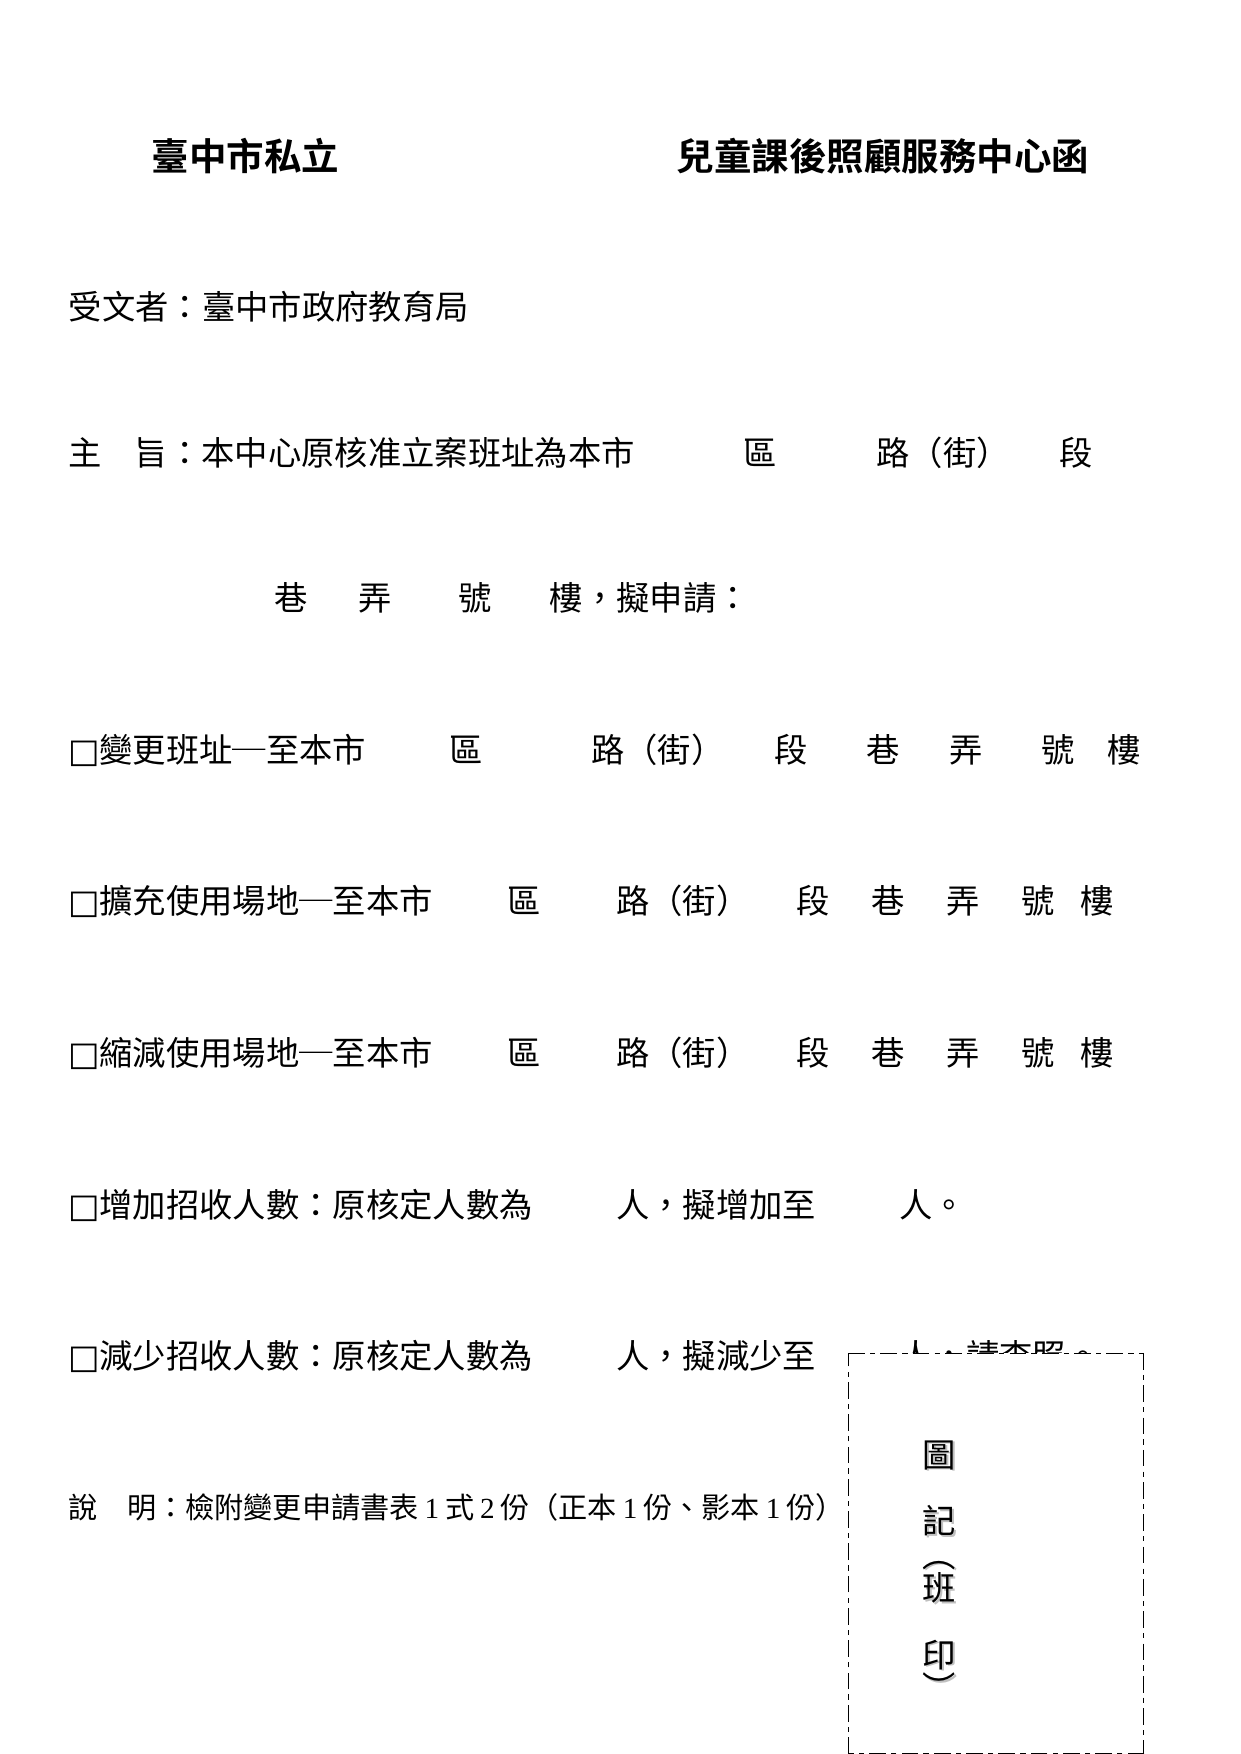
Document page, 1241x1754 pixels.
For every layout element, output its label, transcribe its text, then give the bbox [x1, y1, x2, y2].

text 圖 記（班 印） [915, 1369, 963, 1738]
text 受文者：臺中市政府教育局 [68, 265, 1147, 343]
text □增加招收人數：原核定人數為 人，擬增加至 人。 [68, 1163, 1147, 1240]
text □擴充使用場地─至本市 區 路（街） 段 巷 弄 號 樓 [68, 859, 1147, 937]
text □縮減使用場地─至本市 區 路（街） 段 巷 弄 號 樓 [68, 1011, 1147, 1089]
text □減少招收人數：原核定人數為 人，擬減少至 人，請查照。 [68, 1314, 1147, 1392]
text 說 明：檢附變更申請書表1式2份（正本1份、影本1份）。 [68, 1466, 848, 1544]
text 主 旨：本中心原核准立案班址為本市 區 路（街） 段 [68, 411, 1147, 488]
text 巷 弄 號 樓，擬申請： [201, 556, 1147, 634]
text □變更班址─至本市 區 路（街） 段 巷 弄 號 樓 [68, 708, 1147, 785]
text 臺中市私立 兒童課後照顧服務中心函 [112, 114, 1128, 191]
